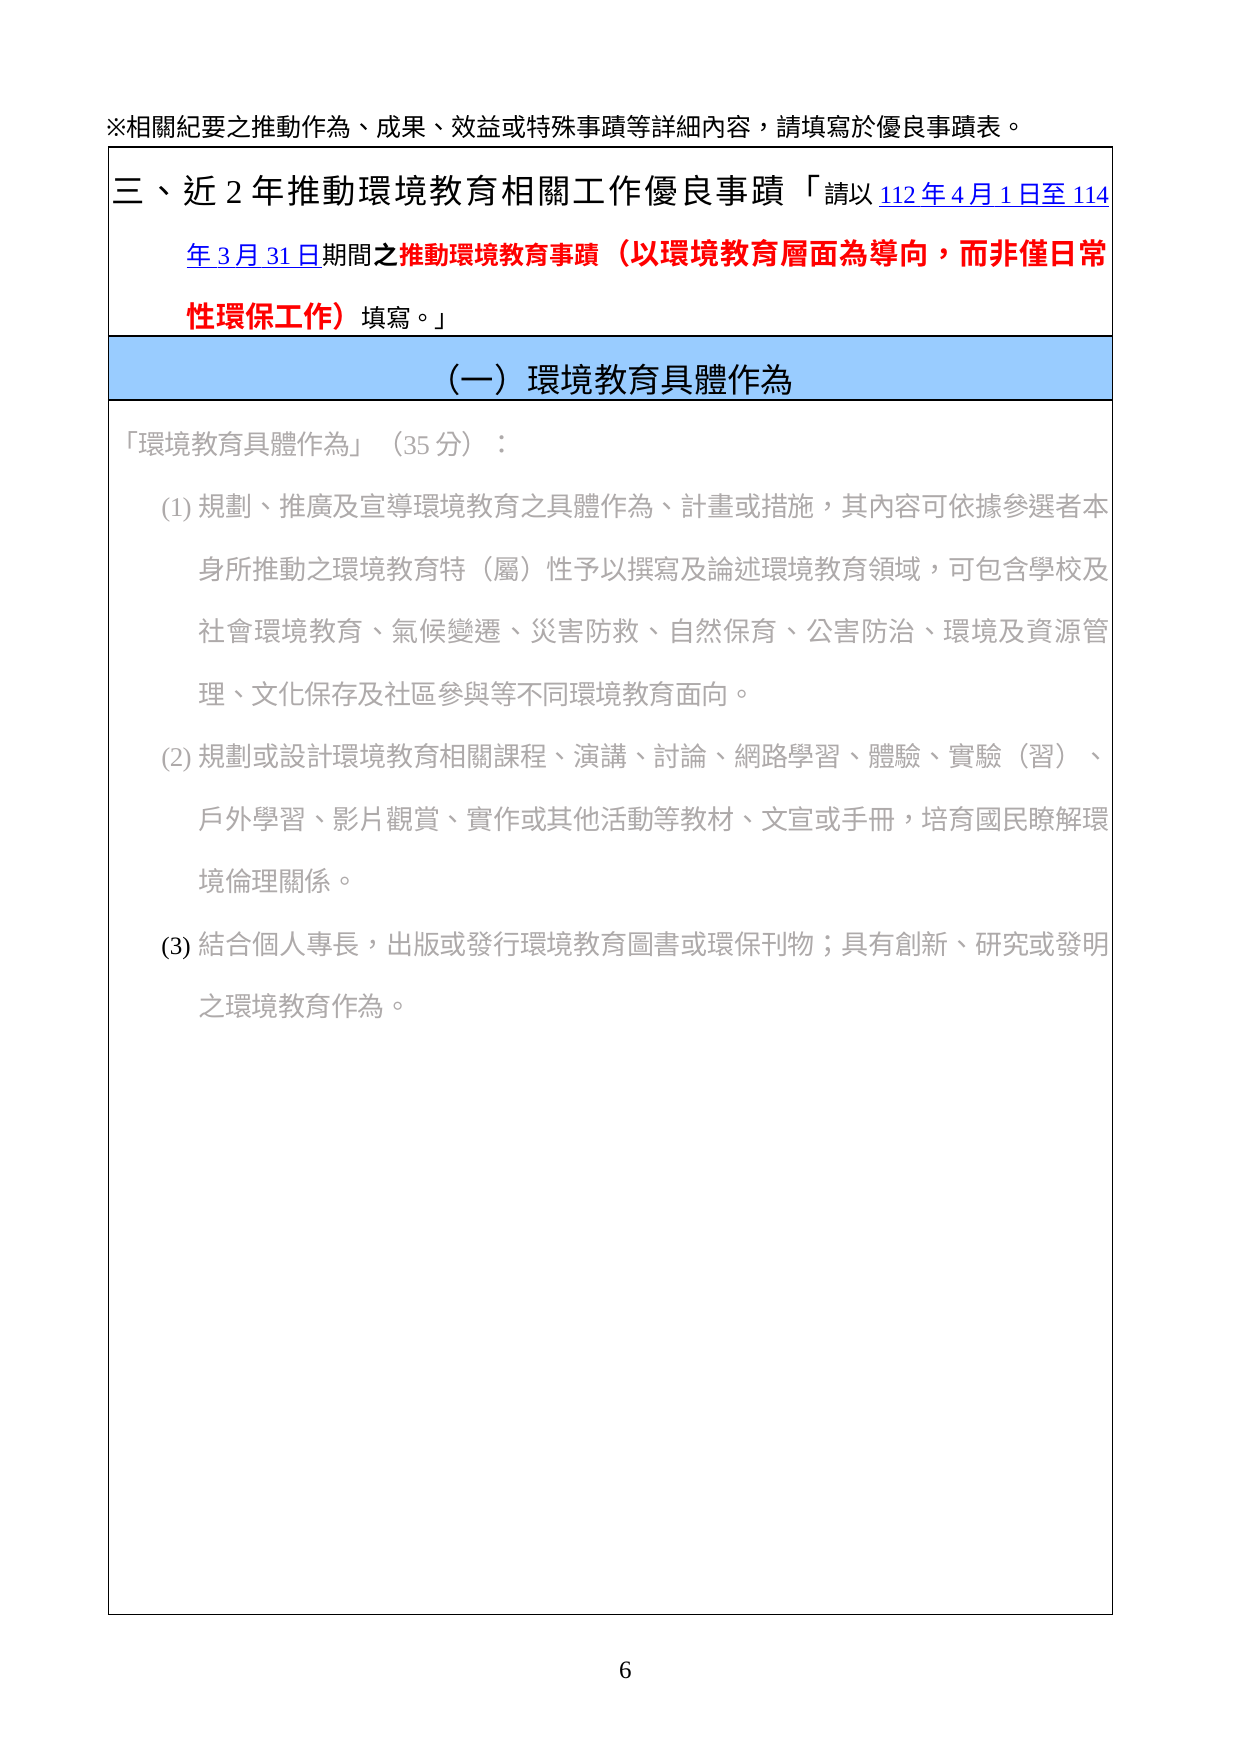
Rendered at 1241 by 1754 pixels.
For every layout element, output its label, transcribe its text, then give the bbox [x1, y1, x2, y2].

table_cell 「環境教育具體作為」（35分）： 規劃、推廣及宣導環境教育之具體作為、計畫或措施，其內容可依據參選者本身所推動之環境教育特（屬）性予以撰寫及論述環境教育領域，可包含學校及社會環境教育、氣候變遷、災害防救、自然保育、公害防治、環境及資源管理、文化保存及社區參與等不同環境教育面向。 規劃或設計環境教育相關課程、演講、討論、網路學習、體驗、實驗（習）、戶外學習、影片觀賞、實作或其他活動等教材、文宣或手冊，培育國民瞭解環境倫理關係。 結合個人專長，出版或發行環境教育圖書或環保刊物；具有創新、研究或發明之環境教育作為。 [109, 401, 1112, 1613]
table_cell （一）環境教育具體作為 [109, 337, 1112, 399]
text ※相關紀要之推動作為、成果、效益或特殊事蹟等詳細內容，請填寫於優良事蹟表。 [106, 84, 1122, 146]
table_header 三、近2年推動環境教育相關工作優良事蹟「請以112年4月1日至114年3月31日期間之推動環境教育事蹟（以環境教育層面為導向，而非僅日常性環保工作）填寫。」 [109, 148, 1112, 335]
